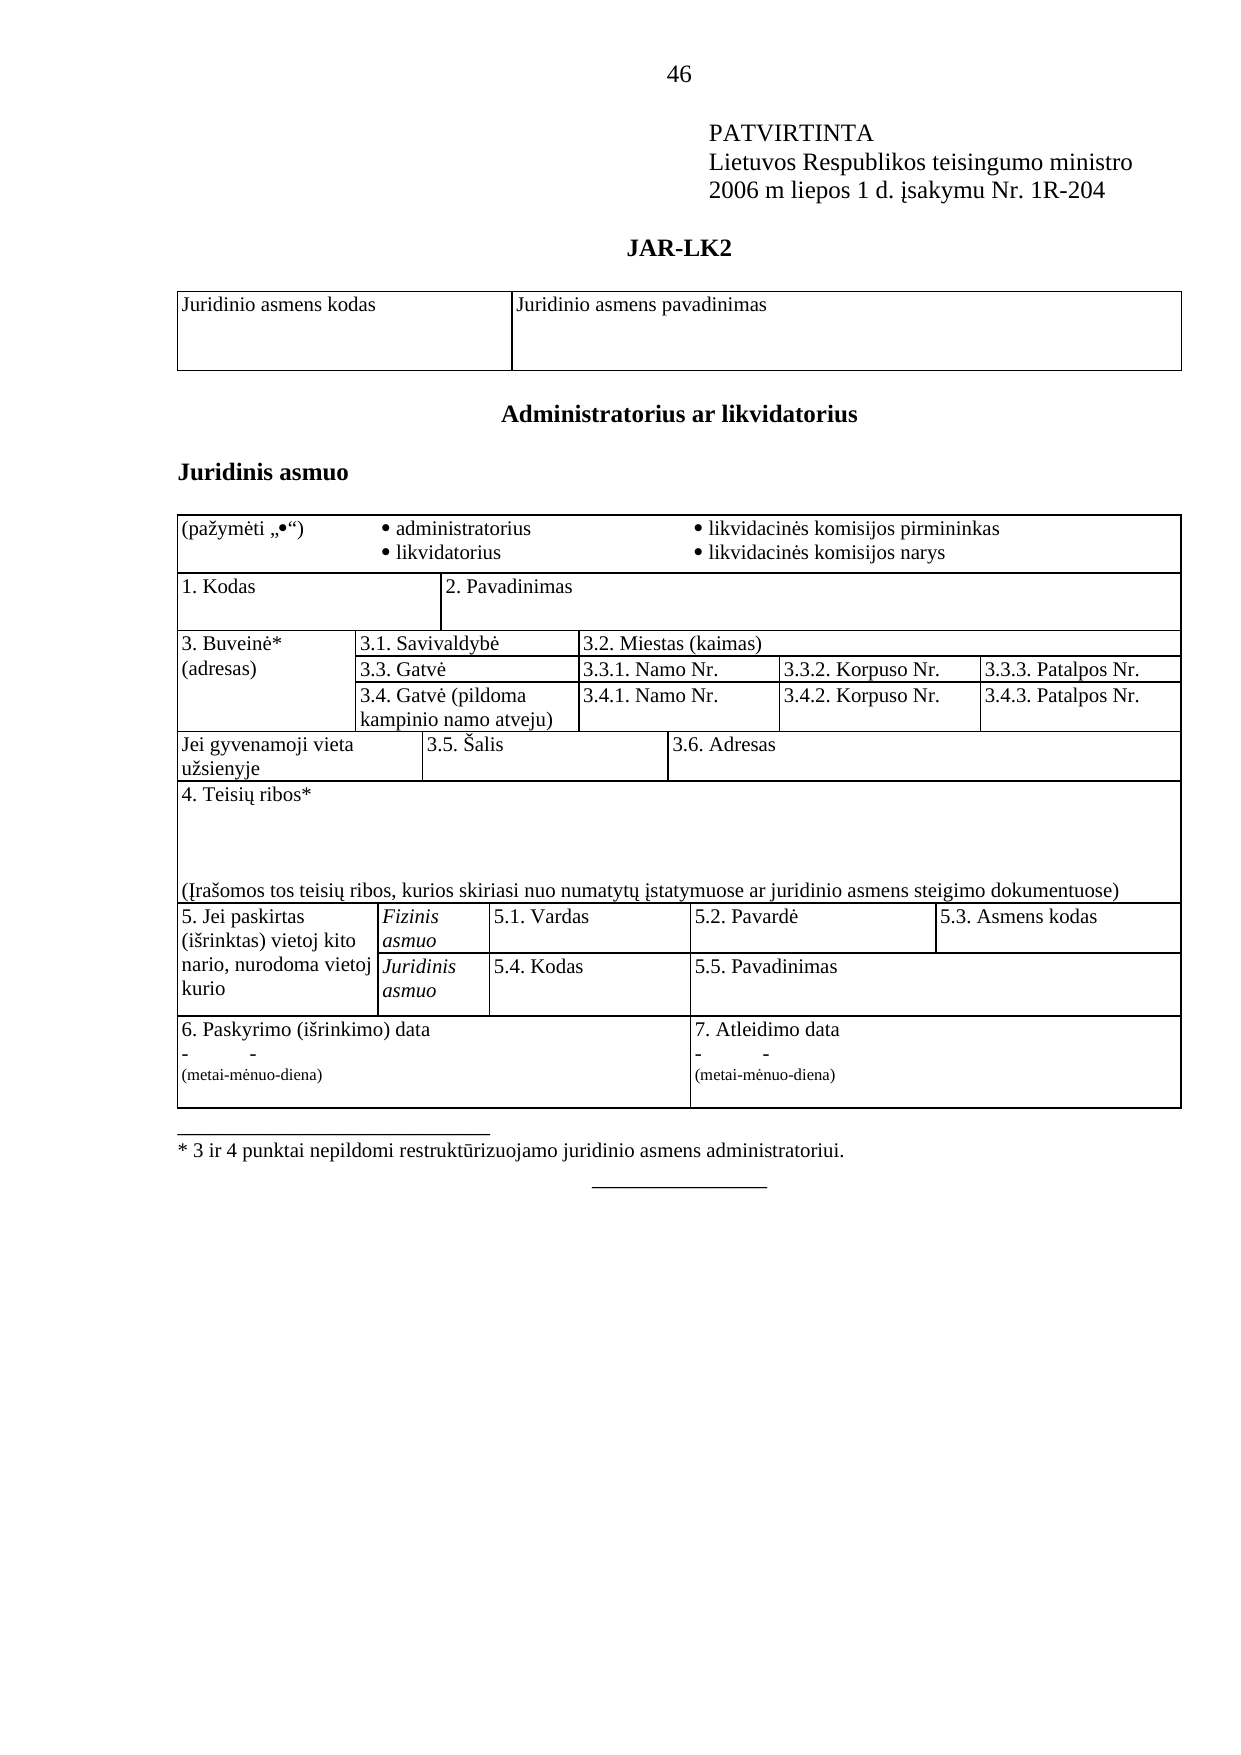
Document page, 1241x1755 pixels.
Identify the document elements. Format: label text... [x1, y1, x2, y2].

table_cell 3.4.1. Namo Nr. [580, 683, 779, 731]
text Administratorius ar likvidatorius [177, 399, 1181, 428]
text * 3 ir 4 punktai nepildomi restruktūrizuojamo juridinio asmens administratoriui. [177, 1137, 1181, 1162]
table_cell Fizinis asmuo [379, 904, 489, 952]
text ______________ [177, 1162, 1181, 1190]
table_cell 5.3. Asmens kodas [937, 904, 1180, 952]
table_header Juridinio asmens kodas [178, 292, 511, 369]
table_header JAR-LK2 [177, 233, 1181, 262]
table_cell 5. Jei paskirtas (išrinktas) vietoj kito nario, nurodoma vietoj kurio [178, 904, 377, 1015]
table_cell 3. Buveinė* (adresas) [178, 631, 355, 731]
table_header (pažymėti „“) [178, 516, 378, 572]
table_cell 1. Kodas [178, 574, 440, 630]
text Lietuvos Respublikos teisingumo ministro [177, 147, 1181, 176]
table_header  administratorius  likvidatorius [378, 516, 690, 572]
table_cell 5.4. Kodas [490, 954, 690, 1015]
table_cell 3.5. Šalis [423, 732, 667, 780]
text Juridinis asmuo [177, 457, 1181, 486]
table_cell 3.4.2. Korpuso Nr. [780, 683, 980, 731]
table_cell 3.4.3. Patalpos Nr. [981, 683, 1180, 731]
table_cell 5.5. Pavadinimas [691, 954, 1180, 1015]
table_header Juridinio asmens pavadinimas [513, 292, 1181, 369]
table_cell 5.1. Vardas [490, 904, 690, 952]
table_cell 2. Pavadinimas [442, 574, 1180, 630]
table_cell 7. Atleidimo data - - (metai-mėnuo-diena) [691, 1017, 1180, 1107]
text 2006 m liepos 1 d. įsakymu Nr. 1R-204 [177, 176, 1181, 204]
table_cell 5.2. Pavardė [691, 904, 935, 952]
table_header  likvidacinės komisijos pirmininkas  likvidacinės komisijos narys [690, 516, 1180, 572]
table_cell Juridinis asmuo [379, 954, 489, 1015]
text PATVIRTINTA [709, 118, 1181, 147]
table_cell 6. Paskyrimo (išrinkimo) data - - (metai-mėnuo-diena) [178, 1017, 690, 1107]
table_cell 3.6. Adresas [669, 732, 1180, 780]
text _________________________ [177, 1109, 1181, 1137]
